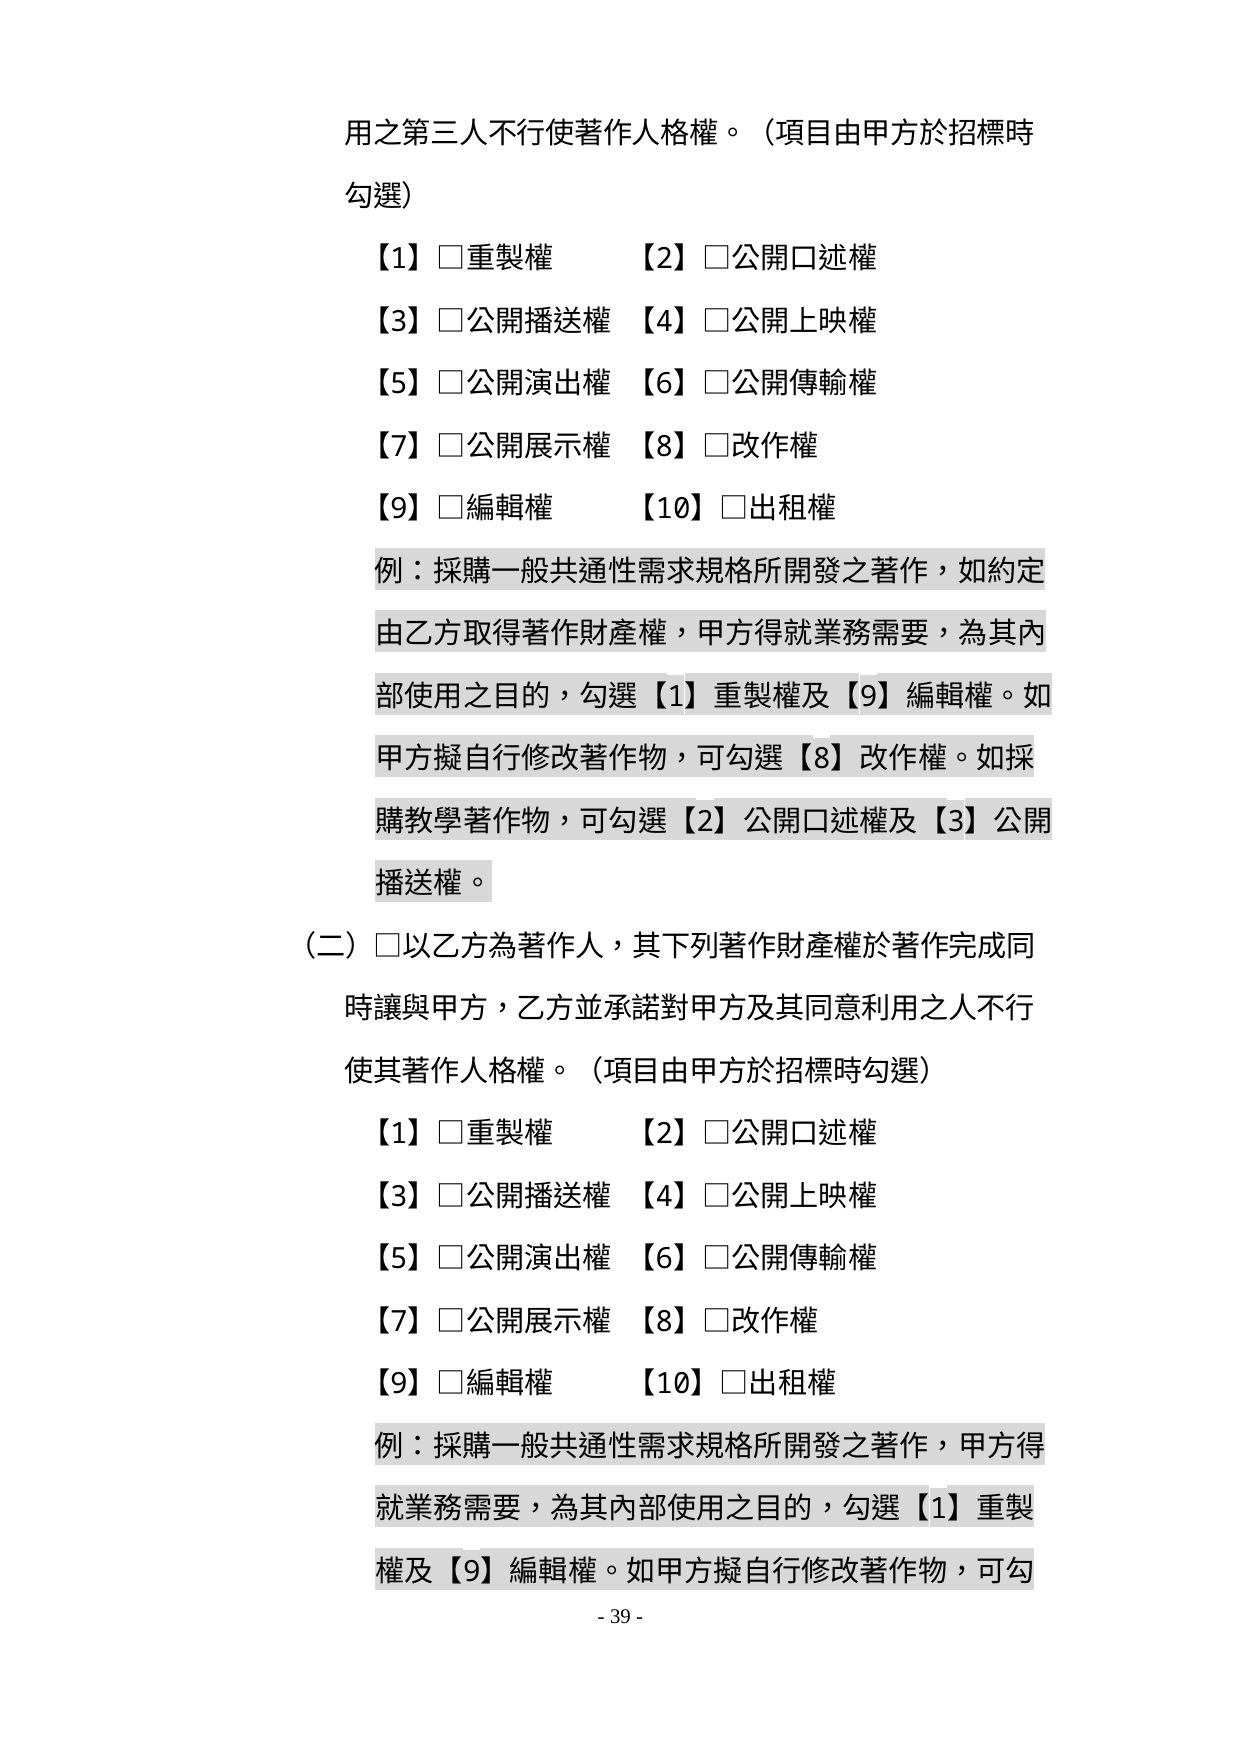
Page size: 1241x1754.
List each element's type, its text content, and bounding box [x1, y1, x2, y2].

text 【1】□重製權 【2】□公開口述權 [361, 1089, 1053, 1152]
text 【7】□公開展示權 【8】□改作權 [361, 402, 1053, 464]
text 【9】□編輯權 【10】□出租權 [361, 464, 1053, 527]
text 【3】□公開播送權 【4】□公開上映權 [361, 1152, 1053, 1214]
text 【5】□公開演出權 【6】□公開傳輸權 [361, 1214, 1053, 1277]
text 【5】□公開演出權 【6】□公開傳輸權 [361, 339, 1053, 402]
text 【3】□公開播送權 【4】□公開上映權 [361, 277, 1053, 339]
text 例：採購一般共通性需求規格所開發之著作，如約定由乙方取得著作財產權，甲方得就業務需要，為其內部使用之目的，勾選【1】重製權及【9】編輯權。如甲方擬自行修改著作物，可勾選【8】改作權。如採購教學著作物，可勾選【2】公開口述權及【3】公開播送權。 [374, 527, 1053, 902]
text 【7】□公開展示權 【8】□改作權 [361, 1277, 1053, 1339]
text 【1】□重製權 【2】□公開口述權 [361, 214, 1053, 277]
text （二）□以乙方為著作人，其下列著作財產權於著作完成同時讓與甲方，乙方並承諾對甲方及其同意利用之人不行使其著作人格權。（項目由甲方於招標時勾選） [287, 902, 1053, 1089]
text 例：採購一般共通性需求規格所開發之著作，甲方得就業務需要，為其內部使用之目的，勾選【1】重製權及【9】編輯權。如甲方擬自行修改著作物，可勾 [374, 1402, 1053, 1589]
text 用之第三人不行使著作人格權。（項目由甲方於招標時勾選） [287, 89, 1053, 214]
text 【9】□編輯權 【10】□出租權 [361, 1339, 1053, 1402]
